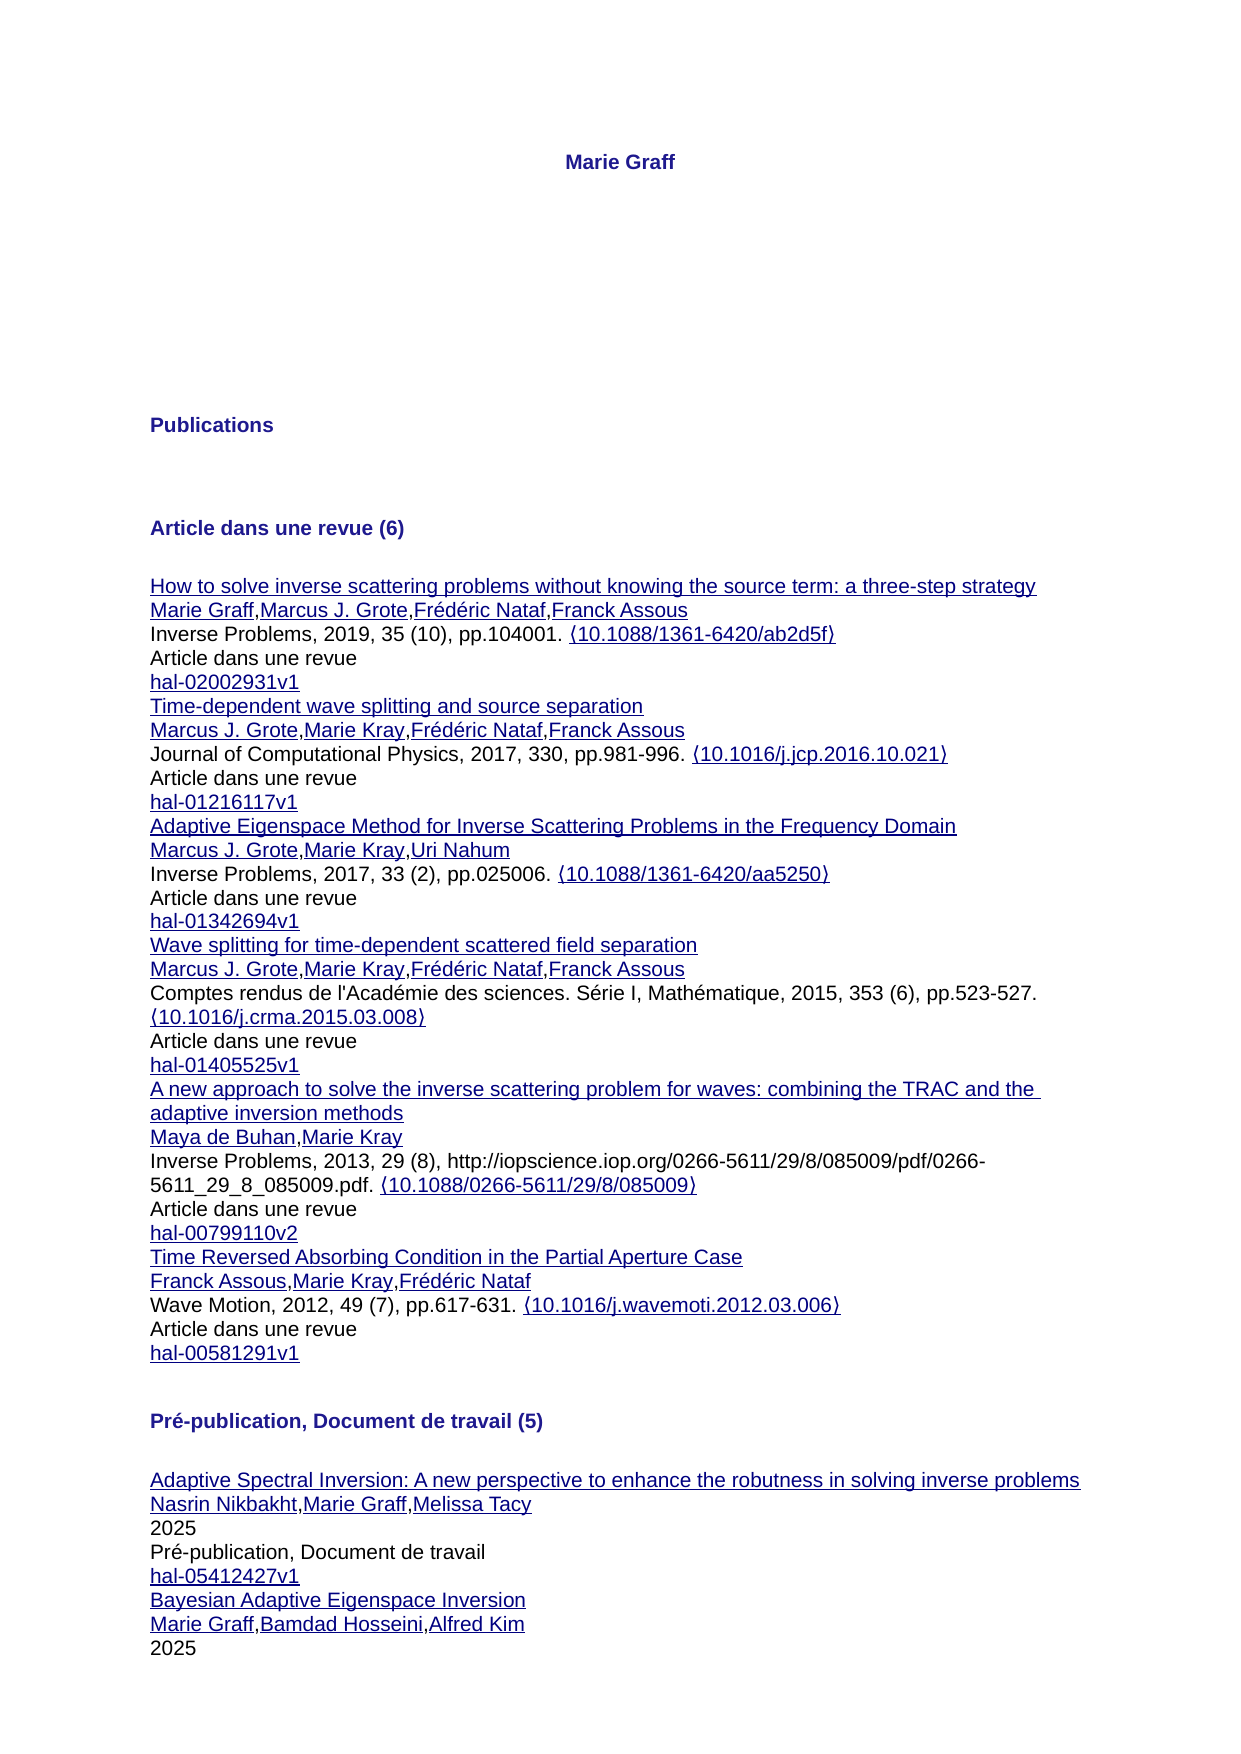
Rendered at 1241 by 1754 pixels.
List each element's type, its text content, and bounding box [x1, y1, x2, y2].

subtitle Pré-publication, Document de travail (5) [150, 1409, 1090, 1433]
table_cell A new approach to solve the inverse scattering problem for waves: combining the TRAC and the adaptive inversion methods Maya de Buhan,Marie Kray Inverse Problems, 2013, 29 (8), http://iopscience.iop.org/0266-5611/29/8/085009/pdf/0266-5611_29_8_085009.pdf. ⟨10.1088/0266-5611/29/8/085009⟩ Article dans une revue hal-00799110v2 [150, 1077, 1090, 1245]
table_header Adaptive Spectral Inversion: A new perspective to enhance the robutness in solving inverse problems Nasrin Nikbakht,Marie Graff,Melissa Tacy 2025 Pré-publication, Document de travail hal-05412427v1 [150, 1468, 1090, 1587]
table_cell Bayesian Adaptive Eigenspace Inversion Marie Graff,Bamdad Hosseini,Alfred Kim 2025 [150, 1588, 1090, 1659]
subtitle Marie Graff [150, 150, 1090, 174]
table_cell Adaptive Eigenspace Method for Inverse Scattering Problems in the Frequency Domain Marcus J. Grote,Marie Kray,Uri Nahum Inverse Problems, 2017, 33 (2), pp.025006. ⟨10.1088/1361-6420/aa5250⟩ Article dans une revue hal-01342694v1 [150, 814, 1090, 933]
table_cell Wave splitting for time-dependent scattered field separation Marcus J. Grote,Marie Kray,Frédéric Nataf,Franck Assous Comptes rendus de l'Académie des sciences. Série I, Mathématique, 2015, 353 (6), pp.523-527. ⟨10.1016/j.crma.2015.03.008⟩ Article dans une revue hal-01405525v1 [150, 933, 1090, 1077]
table_header How to solve inverse scattering problems without knowing the source term: a three-step strategy Marie Graff,Marcus J. Grote,Frédéric Nataf,Franck Assous Inverse Problems, 2019, 35 (10), pp.104001. ⟨10.1088/1361-6420/ab2d5f⟩ Article dans une revue hal-02002931v1 [150, 574, 1090, 694]
table_cell Time-dependent wave splitting and source separation Marcus J. Grote,Marie Kray,Frédéric Nataf,Franck Assous Journal of Computational Physics, 2017, 330, pp.981-996. ⟨10.1016/j.jcp.2016.10.021⟩ Article dans une revue hal-01216117v1 [150, 694, 1090, 813]
subtitle Article dans une revue (6) [150, 516, 1090, 539]
subtitle Publications [150, 412, 1090, 436]
table_cell Time Reversed Absorbing Condition in the Partial Aperture Case Franck Assous,Marie Kray,Frédéric Nataf Wave Motion, 2012, 49 (7), pp.617-631. ⟨10.1016/j.wavemoti.2012.03.006⟩ Article dans une revue hal-00581291v1 [150, 1245, 1090, 1364]
